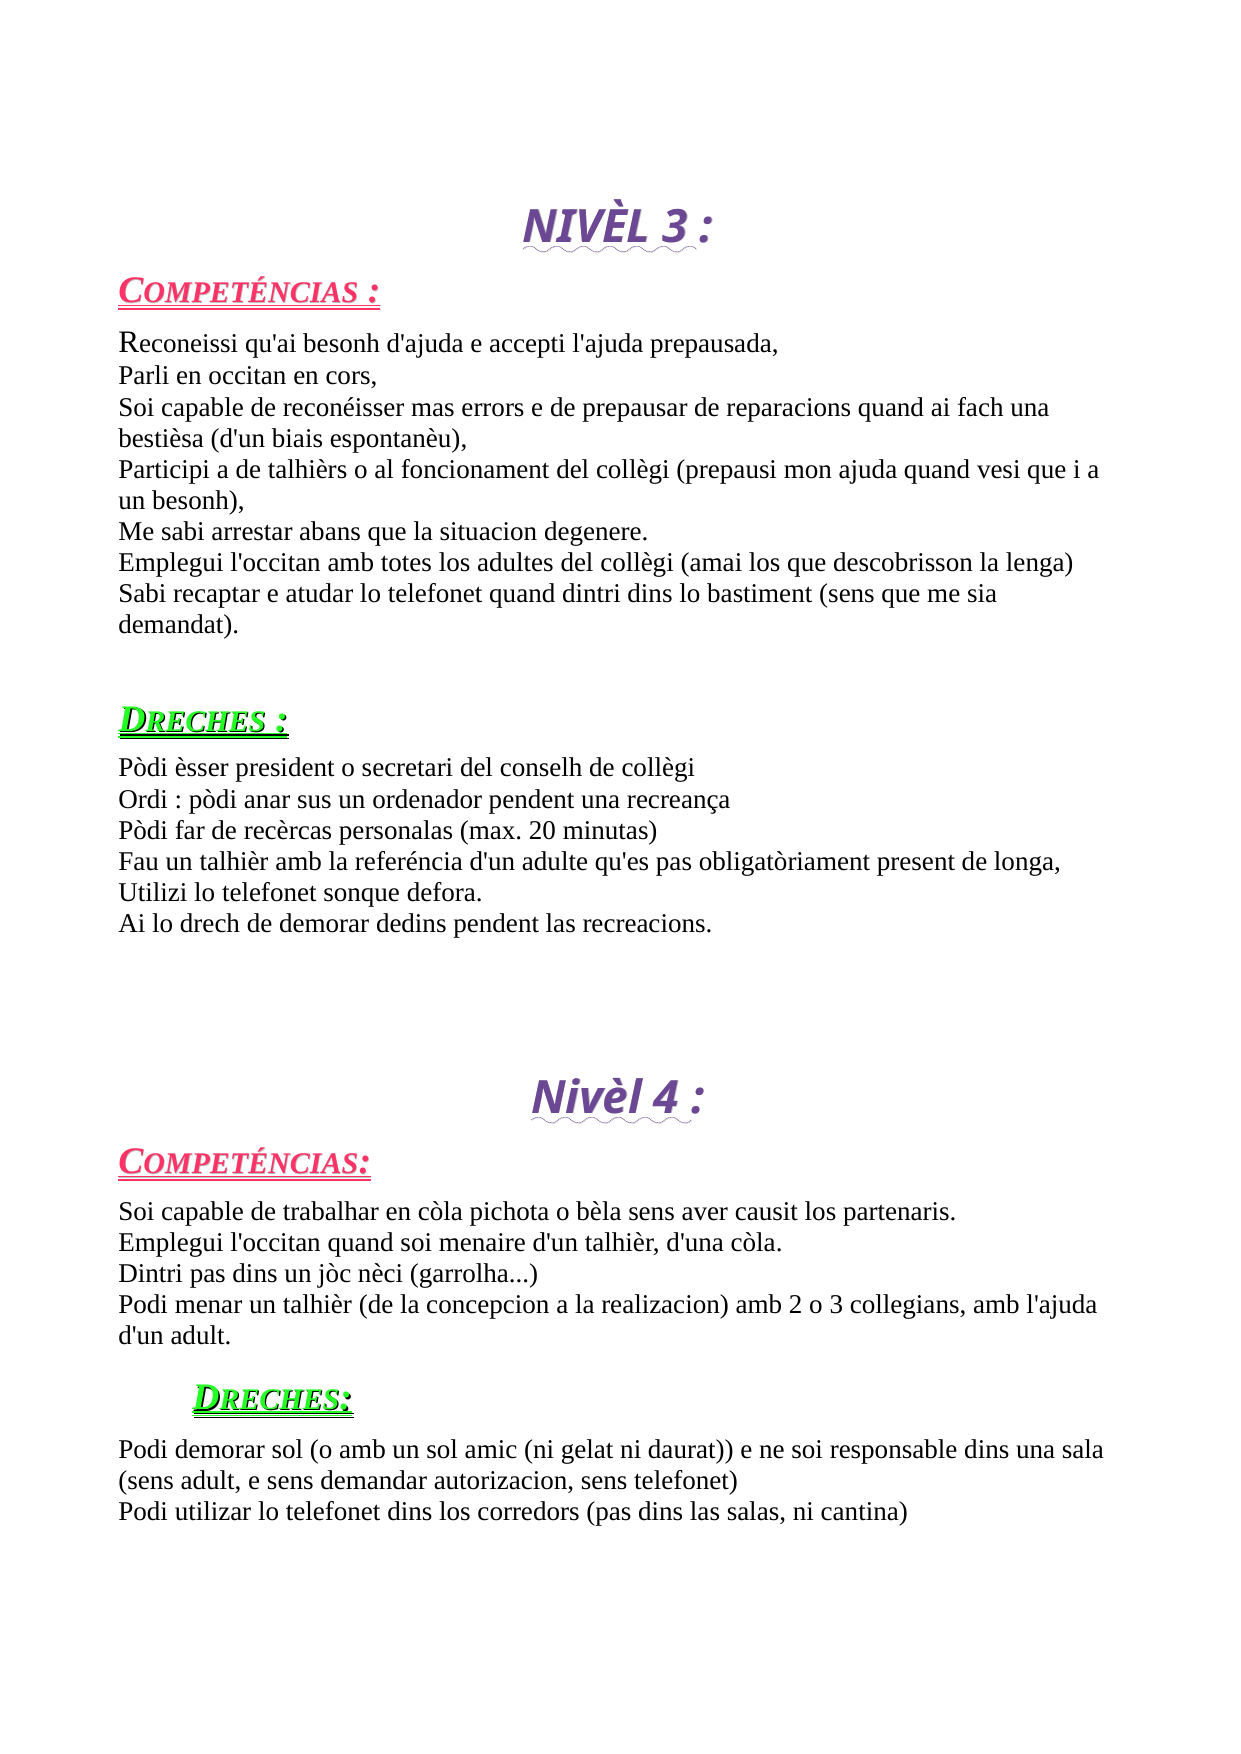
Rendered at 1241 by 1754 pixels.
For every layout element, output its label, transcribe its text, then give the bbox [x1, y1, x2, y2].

text Reconeissi qu'ai besonh d'ajuda e accepti l'ajuda prepausada, Parli en occitan en cors, Soi capable de reconéisser mas errors e de prepausar de reparacions quand ai fach una bestièsa (d'un biais espontanèu), Participi a de talhièrs o al foncionament del collègi (prepausi mon ajuda quand vesi que i a un besonh), Me sabi arrestar abans que la situacion degenere. Emplegui l'occitan amb totes los adultes del collègi (amai los que descobrisson la lenga) Sabi recaptar e atudar lo telefonet quand dintri dins lo bastiment (sens que me sia demandat). [118, 323, 1122, 640]
text Nivèl 4 : [118, 999, 1122, 1126]
text Dreches: [118, 1363, 1122, 1420]
text Pòdi èsser president o secretari del conselh de collègi Ordi : pòdi anar sus un ordenador pendent una recreança Pòdi far de recèrcas personalas (max. 20 minutas) Fau un talhièr amb la referéncia d'un adulte qu'es pas obligatòriament present de longa, Utilizi lo telefonet sonque defora. Ai lo drech de demorar dedins pendent las recreacions. [118, 752, 1122, 938]
text Podi demorar sol (o amb un sol amic (ni gelat ni daurat)) e ne soi responsable dins una sala (sens adult, e sens demandar autorizacion, sens telefonet) Podi utilizar lo telefonet dins los corredors (pas dins las salas, ni cantina) [118, 1433, 1122, 1588]
text Dreches : [118, 696, 1122, 739]
text NIVÈL 3 : [118, 193, 1122, 255]
text Competéncias : [118, 268, 1122, 311]
text Competéncias: [118, 1139, 1122, 1182]
text Soi capable de trabalhar en còla pichota o bèla sens aver causit los partenaris. Emplegui l'occitan quand soi menaire d'un talhièr, d'una còla. Dintri pas dins un jòc nèci (garrolha...) Podi menar un talhièr (de la concepcion a la realizacion) amb 2 o 3 collegians, amb l'ajuda d'un adult. [118, 1194, 1122, 1350]
